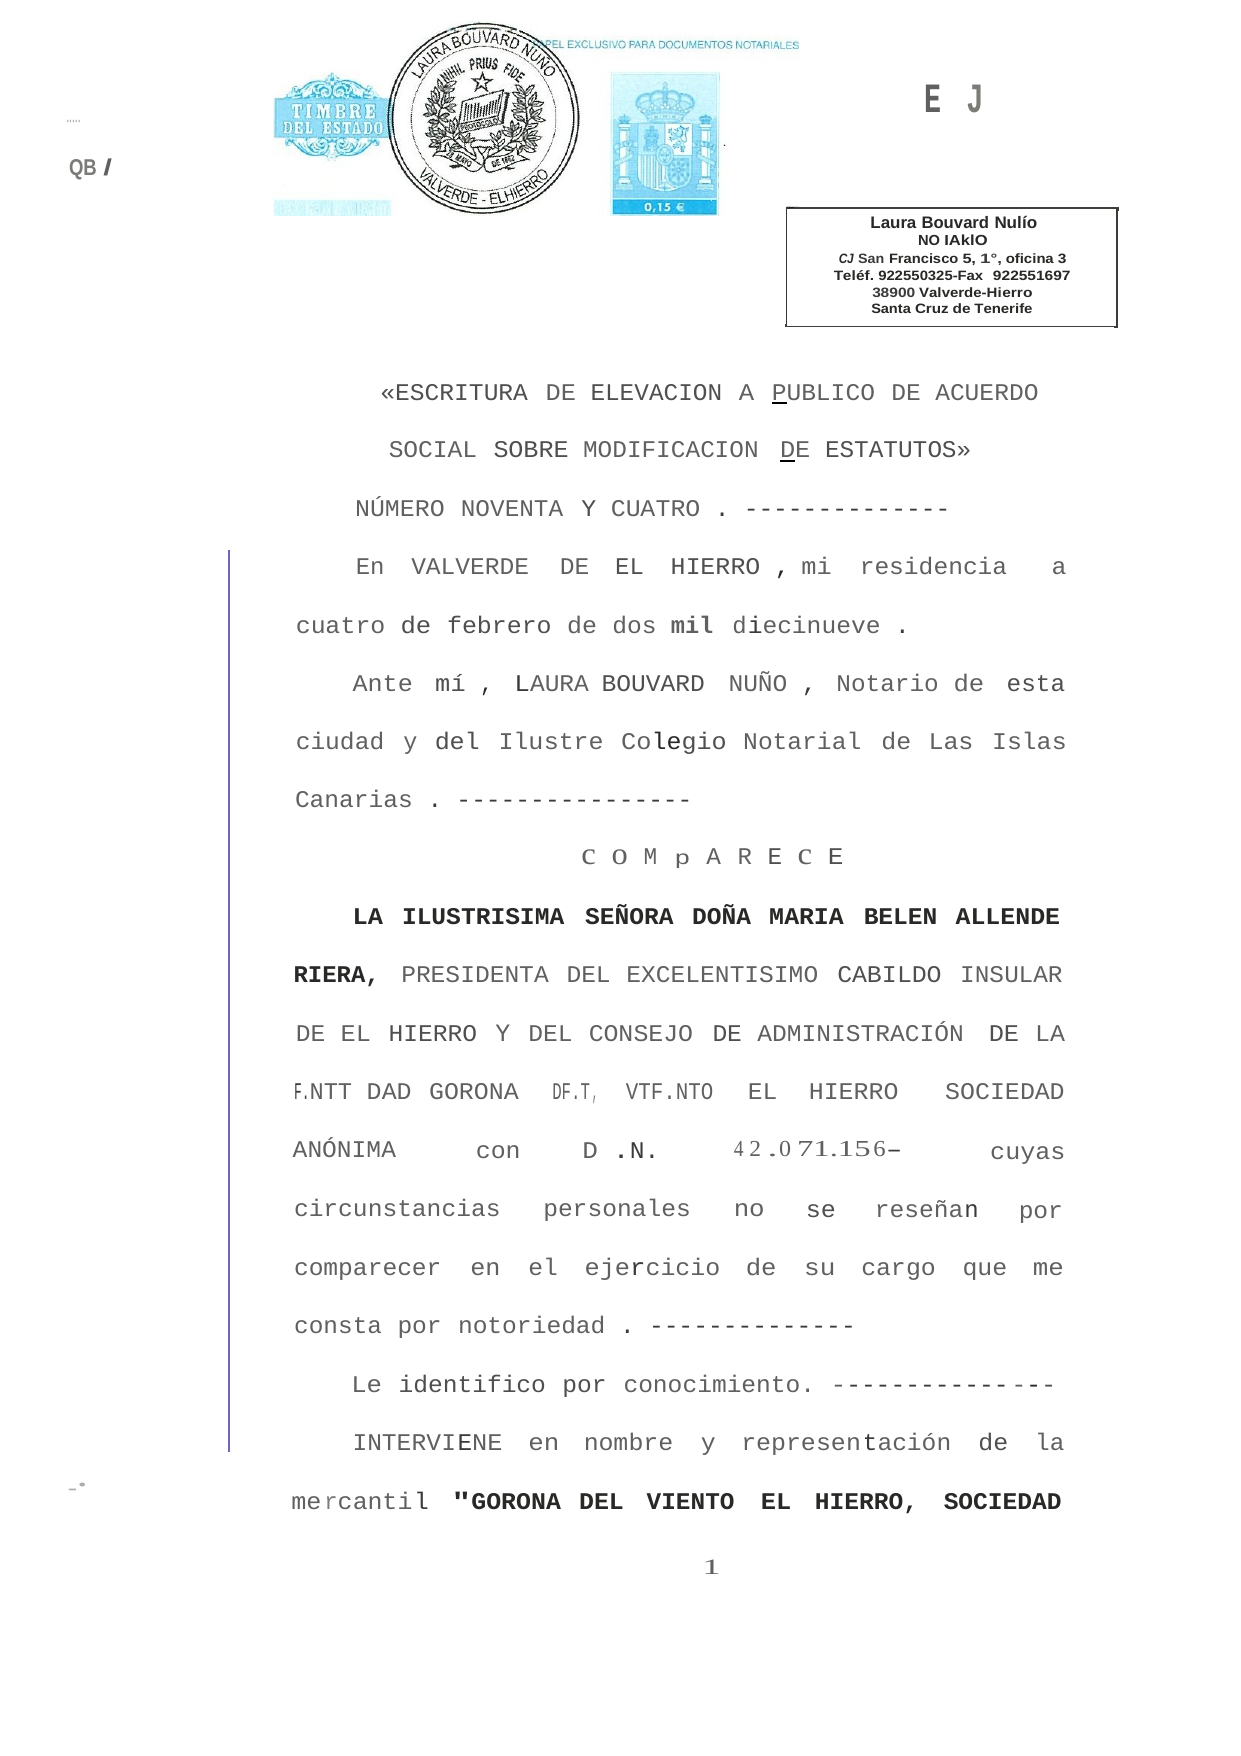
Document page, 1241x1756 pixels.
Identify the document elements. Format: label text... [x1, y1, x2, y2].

text ejercicio [584, 1254, 722, 1281]
text 38900 Valverde-Hierro Santa Cruz de Tenerife [871, 284, 1033, 316]
text ..... [66, 102, 83, 128]
text HIERRO , [808, 1078, 917, 1106]
text 4 2 .0 71.156-Q, [733, 1136, 927, 1163]
text SOCIAL SOBRE MODIFICACION DE ESTATUTOS» [388, 436, 974, 463]
text por [1018, 1197, 1065, 1224]
text representación [741, 1429, 954, 1456]
text consta por notoriedad . -------------- -------------- [294, 1312, 1057, 1340]
text LA ILUSTRISIMA SEÑORA DOÑA MARIA BELEN ALLENDE [352, 903, 1064, 930]
text EL HIERRO , mi [615, 553, 833, 580]
text de [746, 1254, 778, 1281]
text CUATRO . -------------- -------- [611, 495, 1062, 523]
text INTERVIENE [352, 1429, 504, 1456]
text que [962, 1254, 1009, 1281]
text comparecer en [294, 1254, 502, 1281]
text SOCIEDAD [945, 1078, 1067, 1105]
text circunstancias [294, 1195, 503, 1222]
text la [1035, 1429, 1066, 1456]
text En VALVERDE [356, 553, 531, 580]
text me [1033, 1254, 1066, 1281]
text ANÓNIMA , [292, 1136, 418, 1164]
text QB / 2018 [69, 155, 175, 182]
text EL [748, 1078, 779, 1104]
text su [804, 1254, 837, 1281]
text D .N. I. [582, 1137, 677, 1165]
text de [978, 1429, 1010, 1456]
text Le identifico por conocimiento. --------------- [351, 1371, 1059, 1398]
text RIERA, PRESIDENTA DEL EXCELENTISIMO CABILDO INSULAR [293, 961, 1066, 988]
text SOCIEDAD [943, 1488, 1064, 1515]
text con [476, 1137, 522, 1164]
text VTF.NTO [626, 1078, 715, 1104]
text EL HIERRO, [761, 1488, 920, 1515]
text ciudad y del Ilustre Colegio Notarial de Las Islas [296, 728, 1068, 755]
text CJ San Francisco 5, 1°, oficina 3 Teléf. 922550325-Fax 922551697 [832, 251, 1071, 283]
text el [528, 1254, 560, 1281]
text NÚMERO NOVENTA Y [355, 495, 598, 522]
text Laura Bouvard Nulío [867, 214, 1040, 233]
text cuatro de febrero de [296, 612, 599, 639]
text Ante mí , LAURA BOUVARD NUÑO , Notario de esta [352, 670, 1067, 697]
text DE [559, 553, 591, 580]
text mercantil "GORONA DEL VIENTO [291, 1488, 737, 1515]
text reseñan [874, 1196, 981, 1223]
text 1 [702, 1554, 722, 1579]
text a [1051, 553, 1068, 580]
text _. [69, 1458, 90, 1494]
text F.NTT DAD GORONA [294, 1078, 521, 1104]
text DE EL HIERRO Y DEL CONSEJO DE ADMINISTRACIÓN DE LA [296, 1019, 1067, 1047]
text NO IAklO [865, 233, 1040, 249]
text DF.T, [552, 1078, 600, 1104]
text E J 3428040 [924, 77, 1123, 123]
text residencia , [859, 553, 1027, 581]
text cargo [861, 1254, 938, 1281]
text y [701, 1429, 717, 1456]
text c o M p A R E c E ==== [581, 837, 914, 872]
text dos mil diecinueve . ---------- [612, 612, 1058, 640]
text Canarias . ---------------- ------------------------- [295, 786, 1060, 814]
text en nombre [528, 1429, 675, 1456]
text cuyas [990, 1138, 1067, 1164]
text no [733, 1195, 767, 1222]
text personales [543, 1195, 693, 1222]
text se [806, 1196, 838, 1223]
text «ESCRITURA DE ELEVACION A PUBLICO DE ACUERDO [380, 378, 1041, 405]
